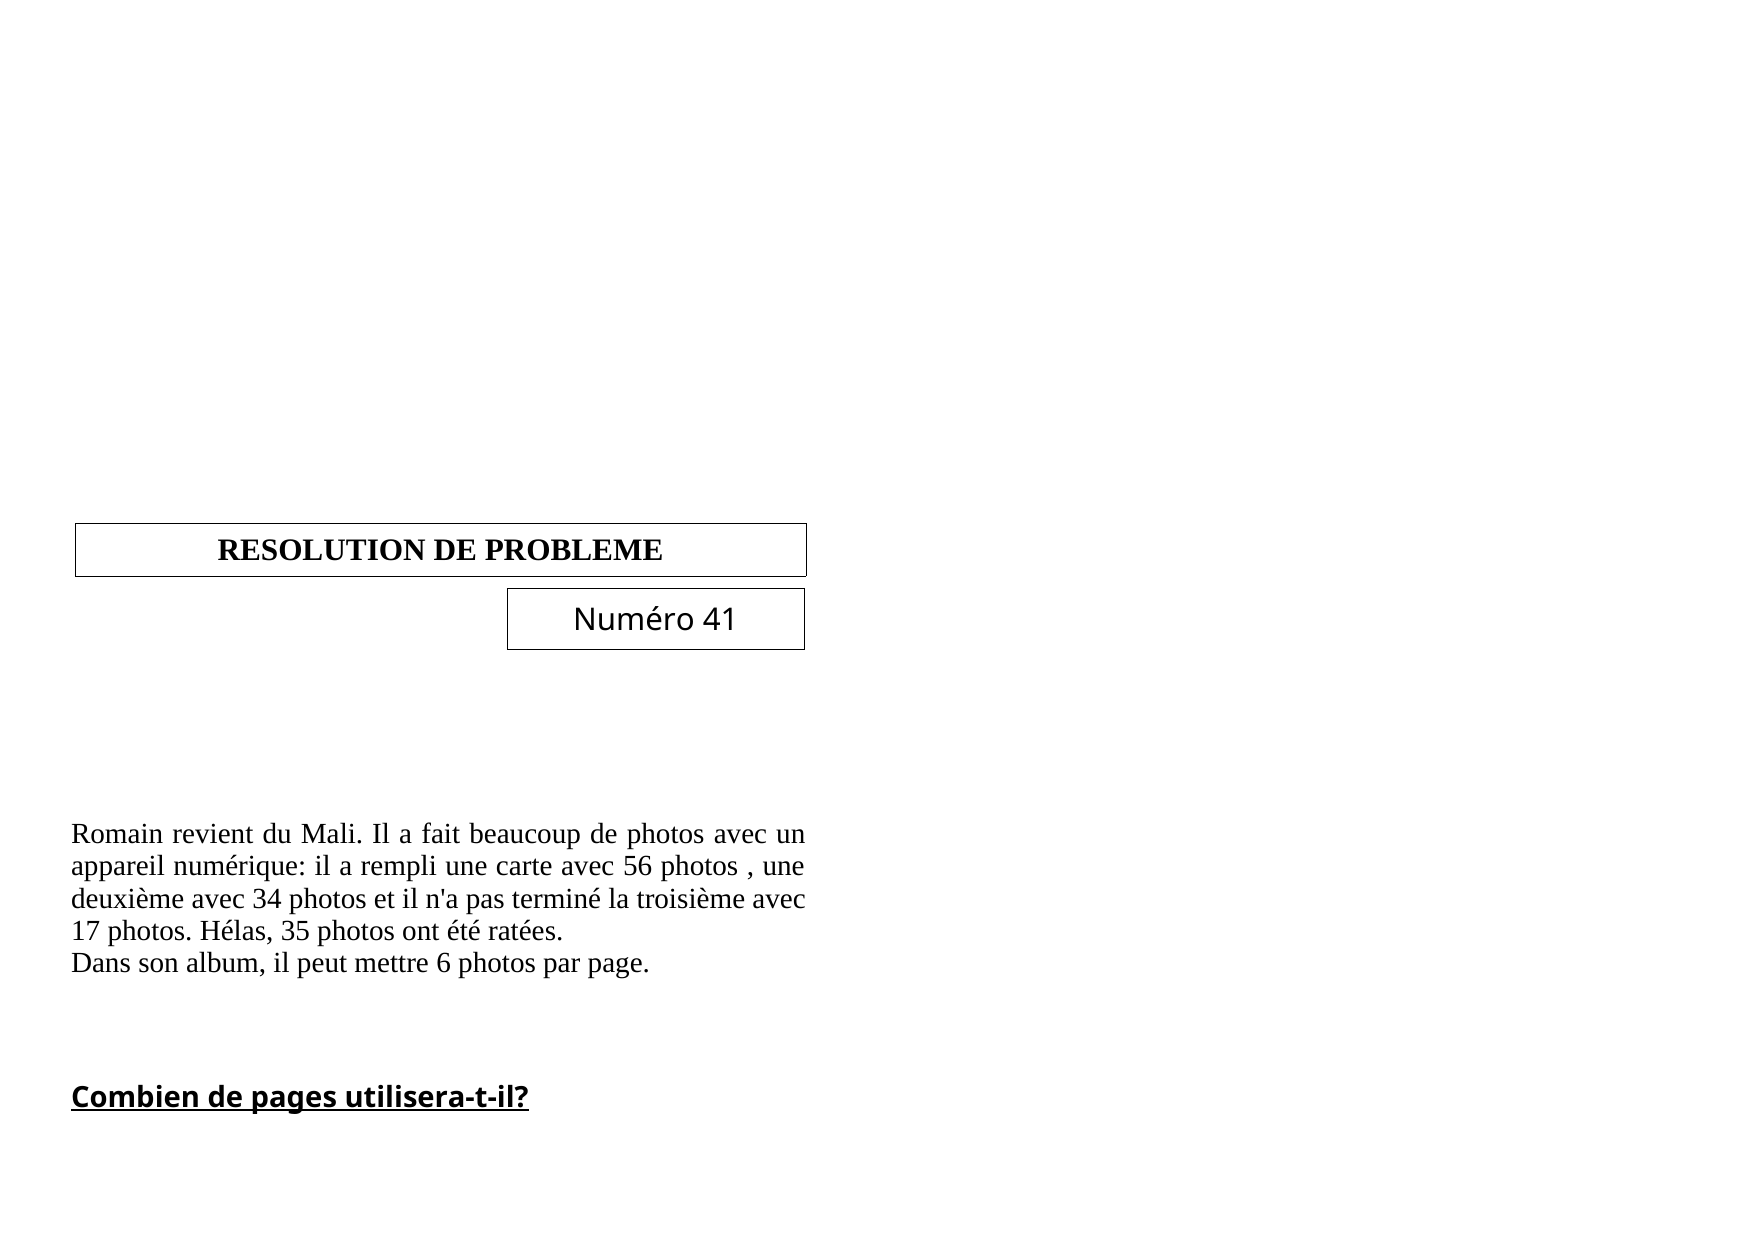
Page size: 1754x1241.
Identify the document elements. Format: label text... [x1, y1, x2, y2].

text Dans son album, il peut mettre 6 photos par page. [71, 947, 806, 979]
text Romain revient du Mali. Il a fait beaucoup de photos avec un appareil numérique: il a rempli une carte avec 56 photos , une deuxième avec 34 photos et il n'a pas terminé la troisième avec 17 photos. Hélas, 35 photos ont été ratées. [71, 817, 806, 947]
text Numéro 41 [516, 597, 796, 639]
text RESOLUTION DE PROBLEME [84, 532, 797, 567]
text Combien de pages utilisera-t-il? [71, 1076, 806, 1116]
